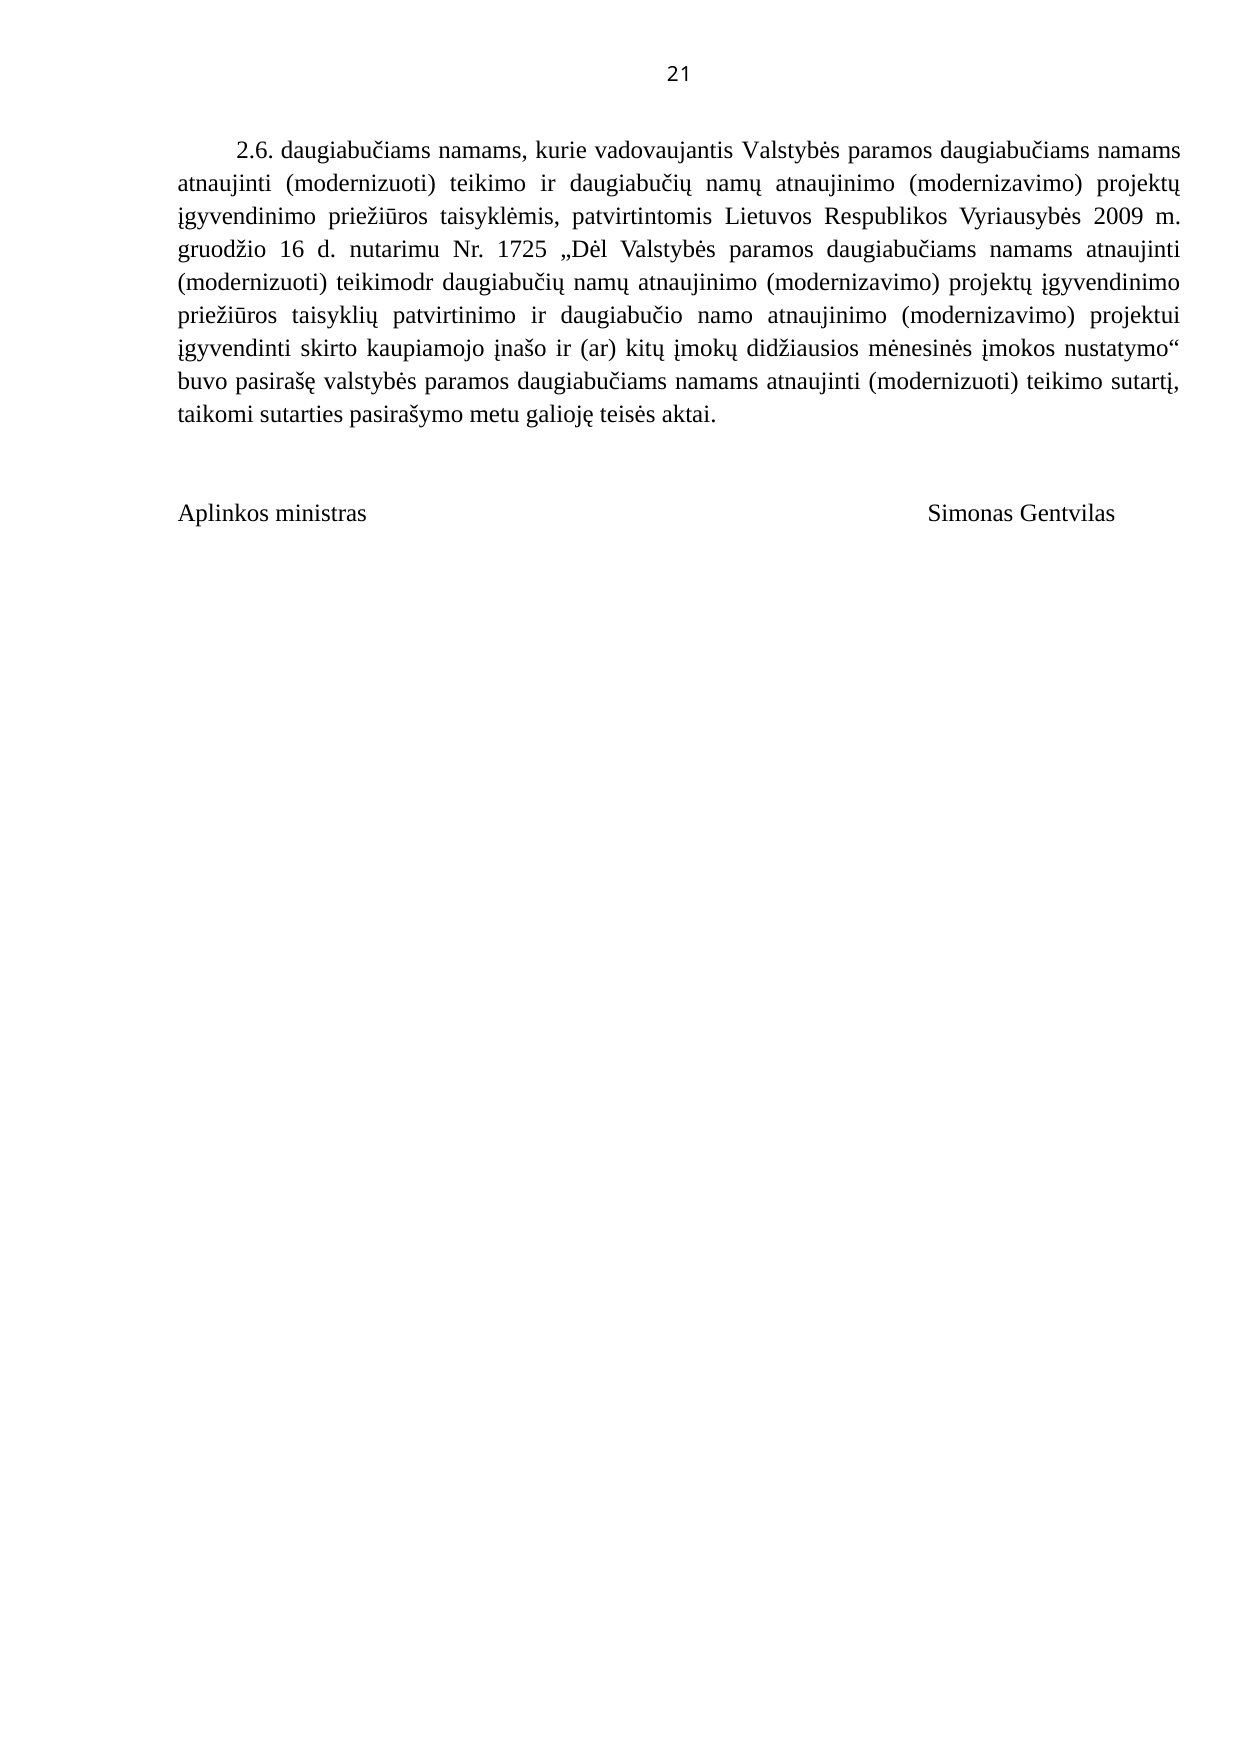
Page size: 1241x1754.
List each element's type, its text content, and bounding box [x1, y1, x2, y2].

text Aplinkos ministras Simonas Gentvilas [177, 498, 1181, 527]
text 2.6. daugiabučiams namams, kurie vadovaujantis Valstybės paramos daugiabučiams namams atnaujinti (modernizuoti) teikimo ir daugiabučių namų atnaujinimo (modernizavimo) projektų įgyvendinimo priežiūros taisyklėmis, patvirtintomis Lietuvos Respublikos Vyriausybės 2009 m. gruodžio 16 d. nutarimu Nr. 1725 „Dėl Valstybės paramos daugiabučiams namams atnaujinti (modernizuoti) teikimodr daugiabučių namų atnaujinimo (modernizavimo) projektų įgyvendinimo priežiūros taisyklių patvirtinimo ir daugiabučio namo atnaujinimo (modernizavimo) projektui įgyvendinti skirto kaupiamojo įnašo ir (ar) kitų įmokų didžiausios mėnesinės įmokos nustatymo“ buvo pasirašę valstybės paramos daugiabučiams namams atnaujinti (modernizuoti) teikimo sutartį, taikomi sutarties pasirašymo metu galioję teisės aktai. [177, 135, 1181, 428]
